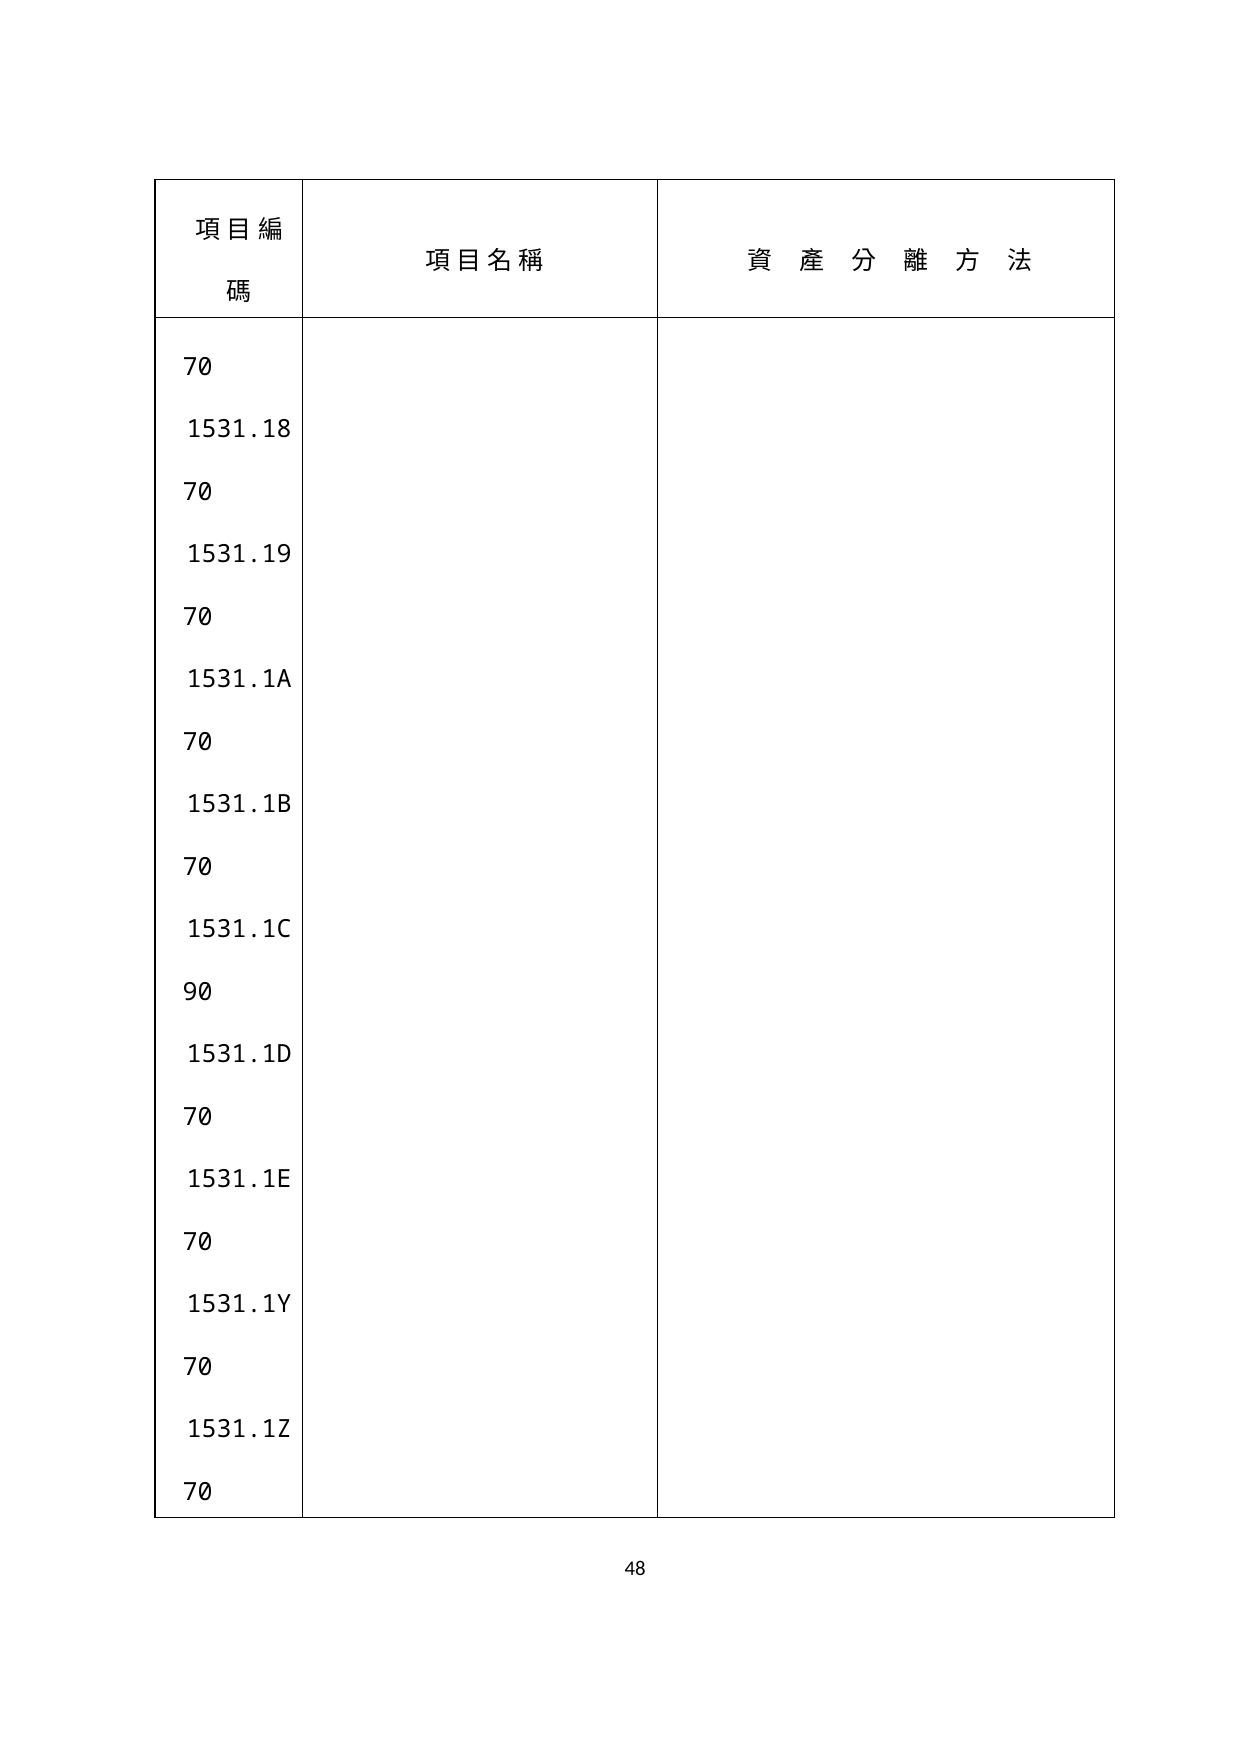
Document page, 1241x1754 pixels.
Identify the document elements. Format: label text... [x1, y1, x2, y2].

table_header 資 產 分 離 方 法 [658, 180, 1114, 317]
table_header 項目編碼 [156, 180, 302, 317]
table_header 項目名稱 [303, 180, 657, 317]
table_cell [658, 318, 1114, 1517]
table_cell [303, 318, 657, 1517]
table_cell 70 1531.1870 1531.1970 1531.1A70 1531.1B70 1531.1C90 1531.1D70 1531.1E70 1531.1Y70 1531.1Z70 [156, 318, 302, 1517]
